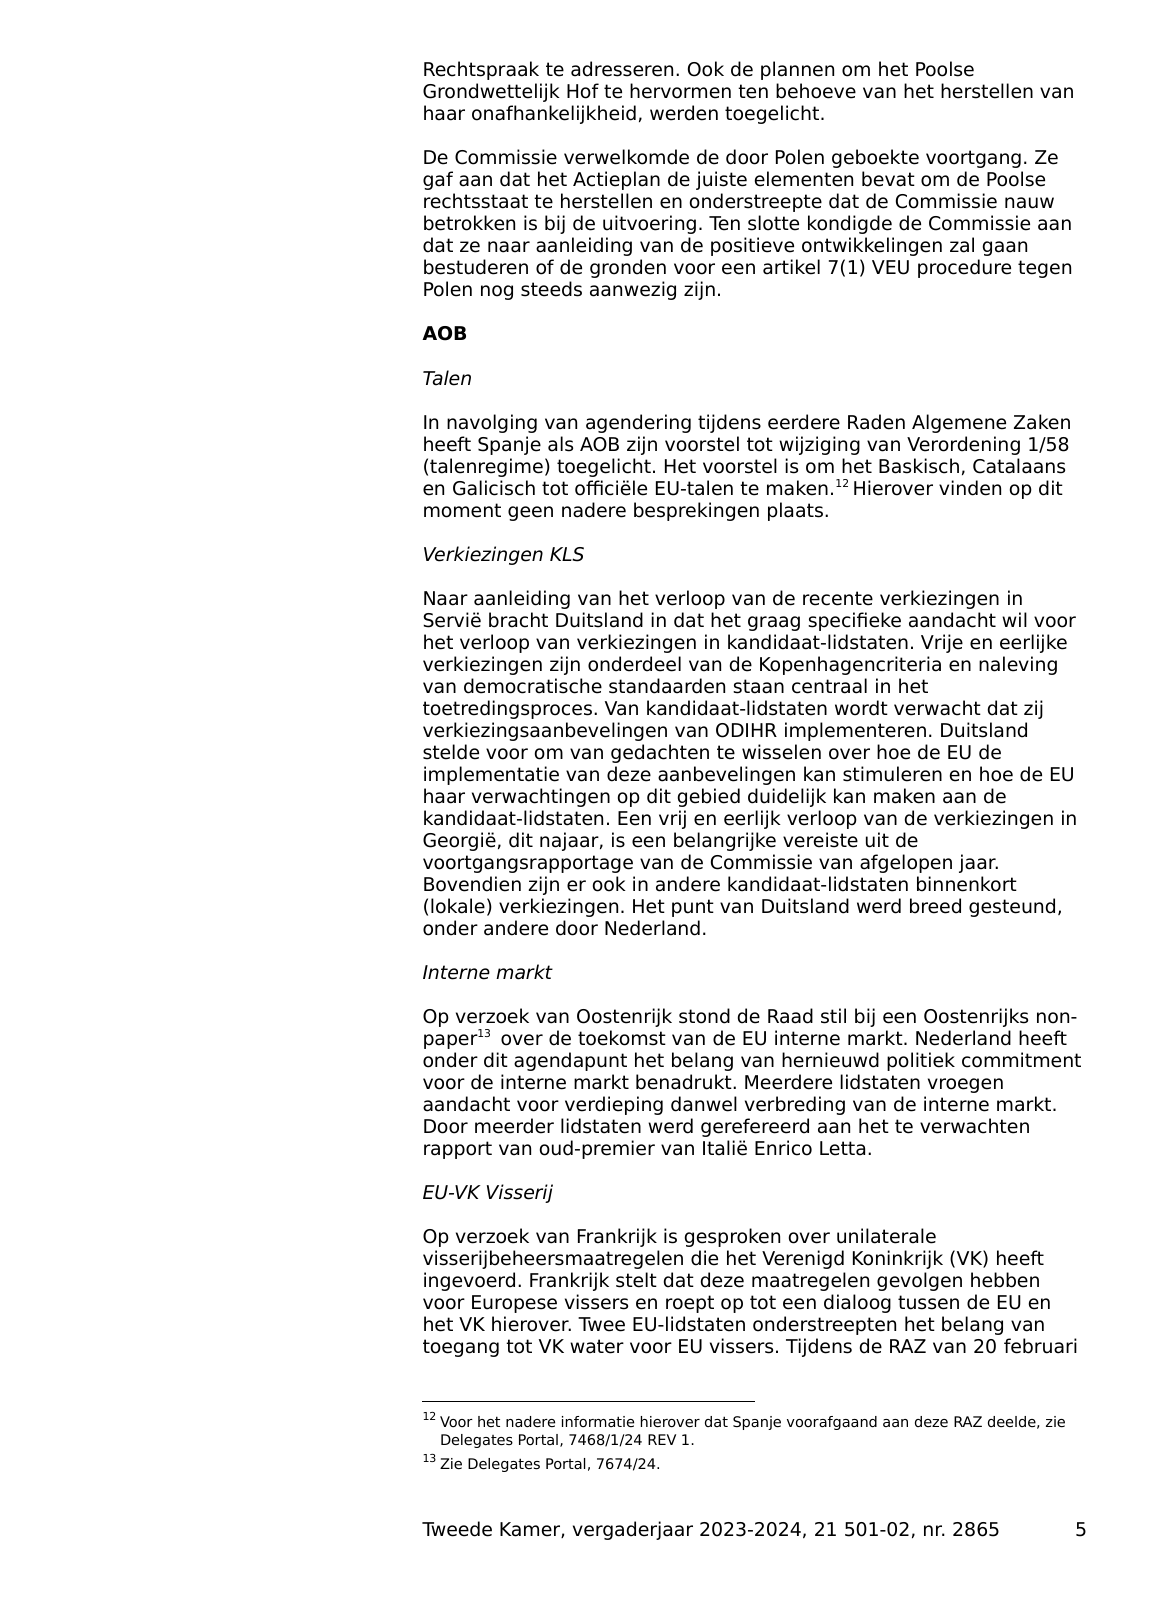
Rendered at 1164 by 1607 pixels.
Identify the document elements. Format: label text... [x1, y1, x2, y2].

subtitle Verkiezingen KLS [422, 544, 1087, 566]
text Op verzoek van Oostenrijk stond de Raad stil bij een Oostenrijks non-paper over de toekomst van de EU interne markt. Nederland heeft onder dit agendapunt het belang van hernieuwd politiek commitment voor de interne markt benadrukt. Meerdere lidstaten vroegen aandacht voor verdieping danwel verbreding van de interne markt. Door meerder lidstaten werd gerefereerd aan het te verwachten rapport van oud-premier van Italië Enrico Letta. [422, 1006, 1087, 1160]
subtitle Interne markt [422, 962, 1087, 984]
text Op verzoek van Frankrijk is gesproken over unilaterale visserijbeheersmaatregelen die het Verenigd Koninkrijk (VK) heeft ingevoerd. Frankrijk stelt dat deze maatregelen gevolgen hebben voor Europese vissers en roept op tot een dialoog tussen de EU en het VK hierover. Twee EU-lidstaten onderstreepten het belang van toegang tot VK water voor EU vissers. Tijdens de RAZ van 20 februari [422, 1226, 1087, 1358]
text Naar aanleiding van het verloop van de recente verkiezingen in Servië bracht Duitsland in dat het graag specifieke aandacht wil voor het verloop van verkiezingen in kandidaat-lidstaten. Vrije en eerlijke verkiezingen zijn onderdeel van de Kopenhagencriteria en naleving van democratische standaarden staan centraal in het toetredingsproces. Van kandidaat-lidstaten wordt verwacht dat zij verkiezingsaanbevelingen van ODIHR implementeren. Duitsland stelde voor om van gedachten te wisselen over hoe de EU de implementatie van deze aanbevelingen kan stimuleren en hoe de EU haar verwachtingen op dit gebied duidelijk kan maken aan de kandidaat-lidstaten. Een vrij en eerlijk verloop van de verkiezingen in Georgië, dit najaar, is een belangrijke vereiste uit de voortgangsrapportage van de Commissie van afgelopen jaar. Bovendien zijn er ook in andere kandidaat-lidstaten binnenkort (lokale) verkiezingen. Het punt van Duitsland werd breed gesteund, onder andere door Nederland. [422, 588, 1087, 939]
subtitle EU-VK Visserij [422, 1182, 1087, 1204]
text De Commissie verwelkomde de door Polen geboekte voortgang. Ze gaf aan dat het Actieplan de juiste elementen bevat om de Poolse rechtsstaat te herstellen en onderstreepte dat de Commissie nauw betrokken is bij de uitvoering. Ten slotte kondigde de Commissie aan dat ze naar aanleiding van de positieve ontwikkelingen zal gaan bestuderen of de gronden voor een artikel 7(1) VEU procedure tegen Polen nog steeds aanwezig zijn. [422, 147, 1087, 301]
text Zie Delegates Portal, 7674/24. [422, 1452, 1087, 1474]
text Voor het nadere informatie hierover dat Spanje voorafgaand aan deze RAZ deelde, zie Delegates Portal, 7468/1/24 REV 1. [422, 1410, 1087, 1449]
text Rechtspraak te adresseren. Ook de plannen om het Poolse Grondwettelijk Hof te hervormen ten behoeve van het herstellen van haar onafhankelijkheid, werden toegelicht. [422, 59, 1087, 125]
subtitle Talen [422, 367, 1087, 389]
subtitle AOB [422, 323, 1087, 345]
text In navolging van agendering tijdens eerdere Raden Algemene Zaken heeft Spanje als AOB zijn voorstel tot wijziging van Verordening 1/58 (talenregime) toegelicht. Het voorstel is om het Baskisch, Catalaans en Galicisch tot officiële EU-talen te maken.Hierover vinden op dit moment geen nadere besprekingen plaats. [422, 412, 1087, 521]
